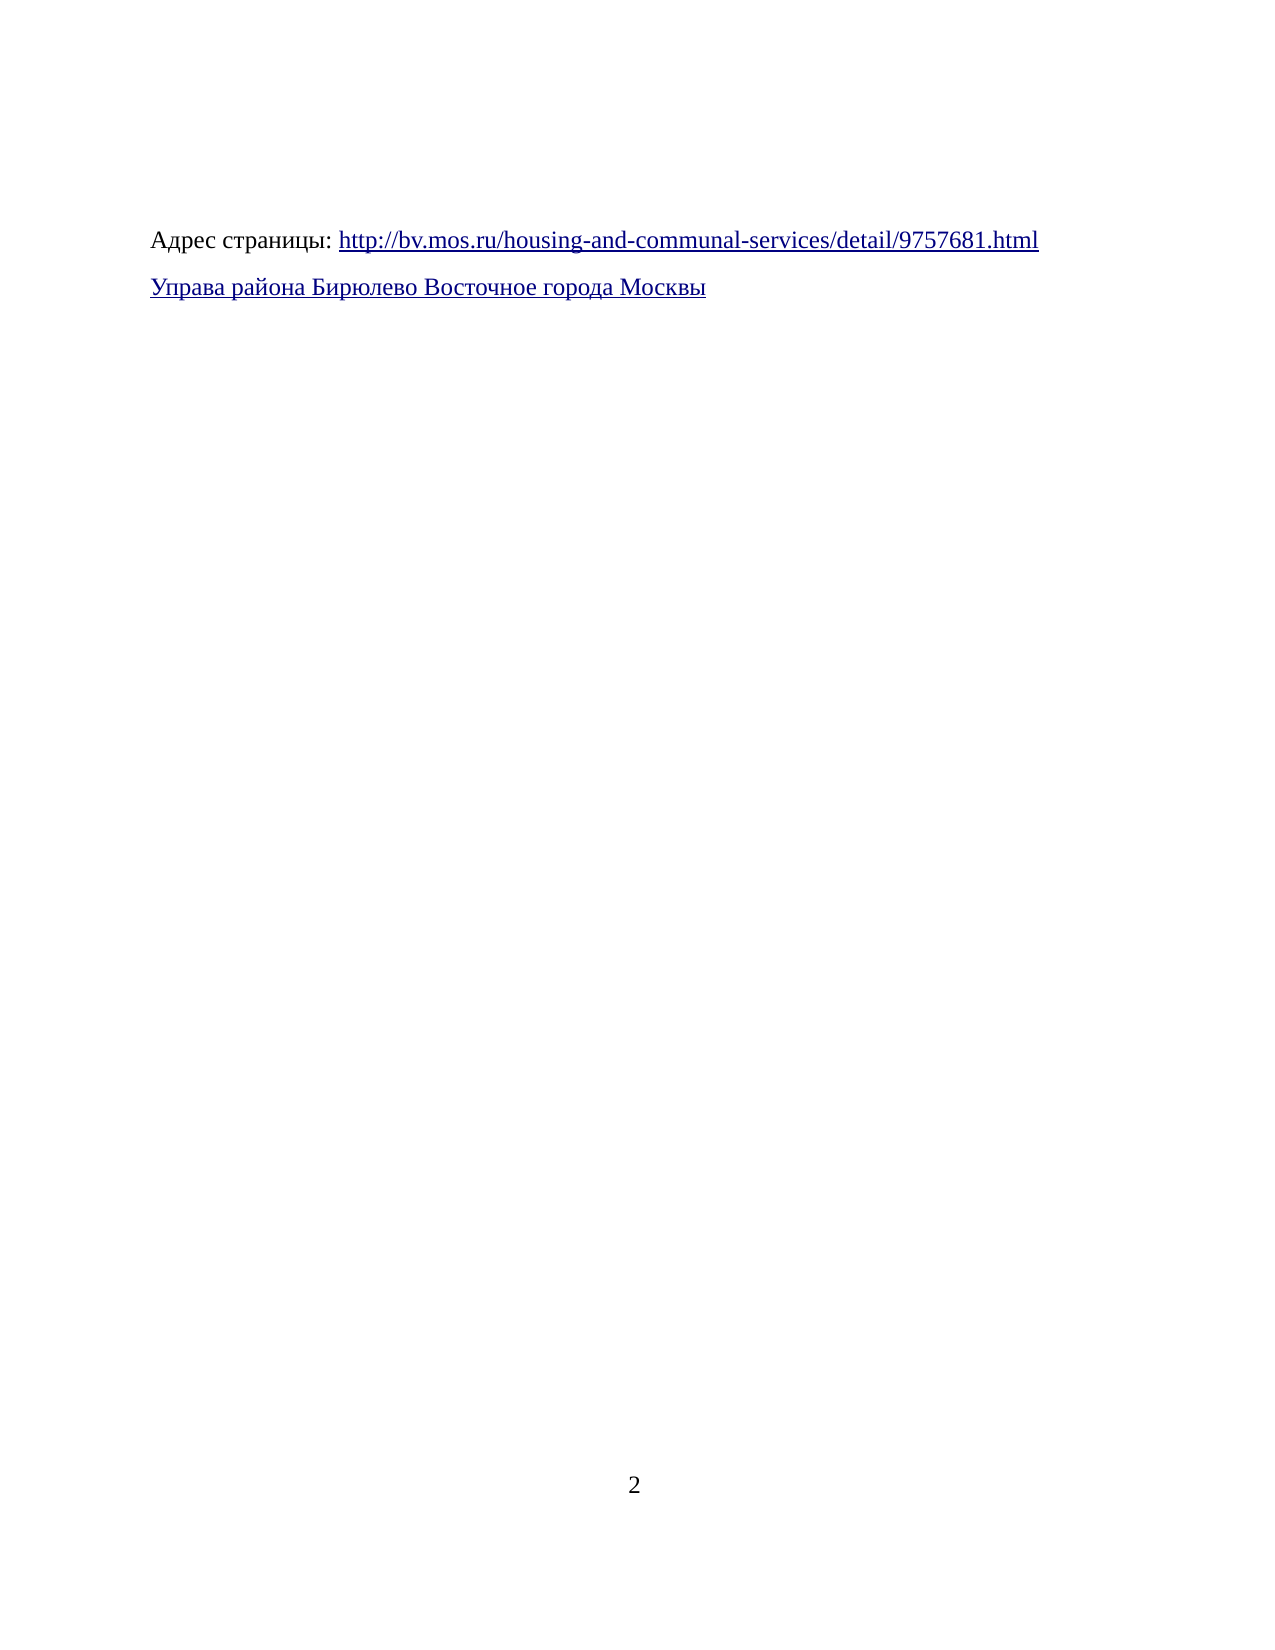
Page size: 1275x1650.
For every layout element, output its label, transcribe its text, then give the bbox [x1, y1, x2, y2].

text Адрес страницы: http://bv.mos.ru/housing-and-communal-services/detail/9757681.html [150, 225, 1125, 254]
text Управа района Бирюлево Восточное города Москвы [150, 272, 1125, 301]
